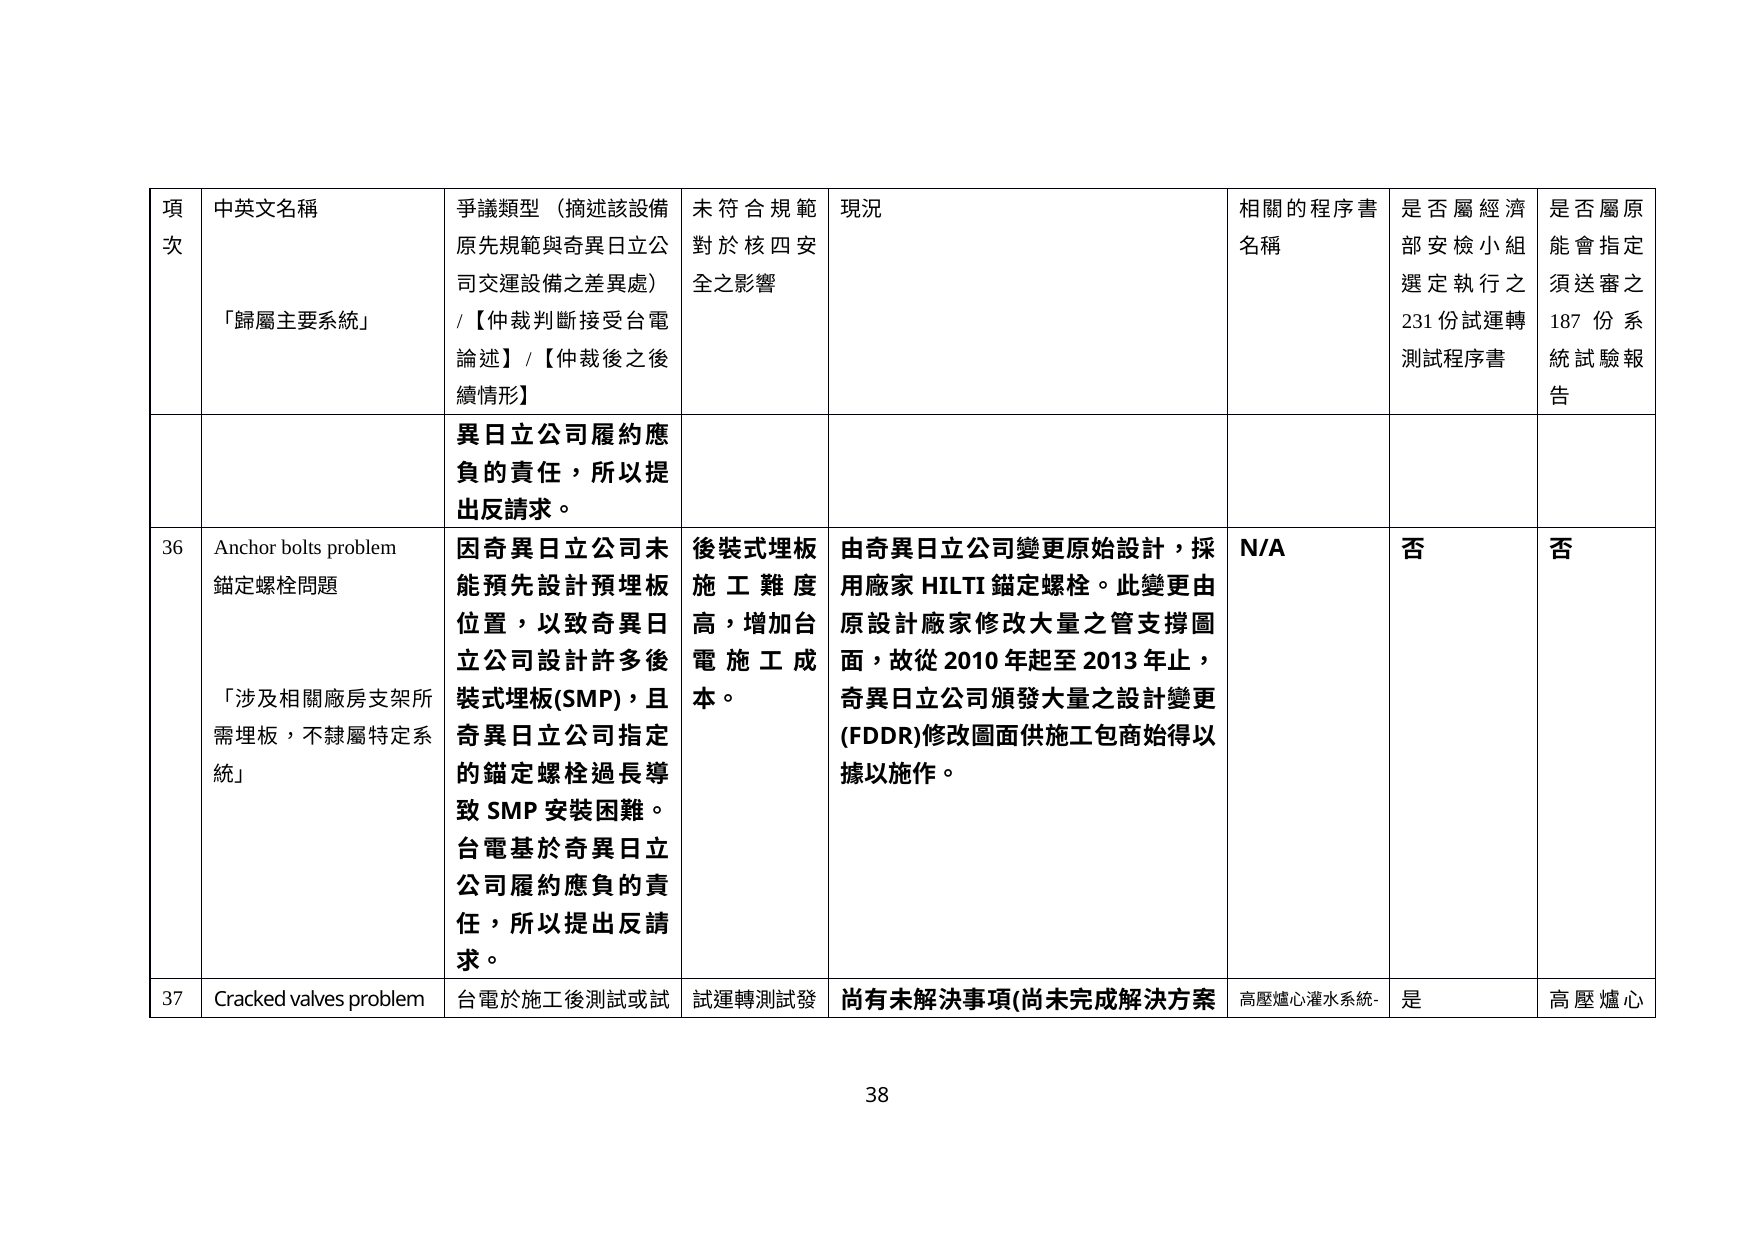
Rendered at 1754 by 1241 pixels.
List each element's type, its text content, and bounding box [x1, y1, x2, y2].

table_cell [1390, 415, 1537, 527]
table_cell 異日立公司履約應負的責任，所以提出反請求。 [445, 415, 681, 527]
table_cell 台電於施工後測試或試 [445, 979, 681, 1017]
table_cell 高壓爐心 [1538, 979, 1655, 1017]
table_header 現況 [829, 189, 1227, 413]
table_cell 因奇異日立公司未能預先設計預埋板位置，以致奇異日立公司設計許多後裝式埋板(SMP)，且奇異日立公司指定的錨定螺栓過長導致SMP安裝困難。台電基於奇異日立公司履約應負的責任，所以提出反請求。 [445, 528, 681, 978]
table_cell 後裝式埋板施工難度高，增加台電施工成本。 [682, 528, 828, 978]
table_cell 高壓爐心灌水系統- [1228, 979, 1389, 1017]
table_cell 試運轉測試發 [682, 979, 828, 1017]
table_header 是否屬經濟部安檢小組選定執行之231份試運轉測試程序書 [1390, 189, 1537, 413]
table_cell 尚有未解決事項(尚未完成解決方案 [829, 979, 1227, 1017]
table_cell [1228, 415, 1389, 527]
table_cell N/A [1228, 528, 1389, 978]
table_cell Cracked valves problem [202, 979, 444, 1017]
table_cell 36 [151, 528, 201, 978]
table_cell 否 [1538, 528, 1655, 978]
table_header 中英文名稱 「歸屬主要系統」 [202, 189, 444, 413]
table_header 相關的程序書名稱 [1228, 189, 1389, 413]
table_header 是否屬原能會指定須送審之187份系統試驗報告 [1538, 189, 1655, 413]
table_cell 由奇異日立公司變更原始設計，採用廠家HILTI錨定螺栓。此變更由原設計廠家修改大量之管支撐圖面，故從2010年起至2013年止，奇異日立公司頒發大量之設計變更(FDDR)修改圖面供施工包商始得以據以施作。 [829, 528, 1227, 978]
table_cell [1538, 415, 1655, 527]
table_header 未符合規範對於核四安全之影響 [682, 189, 828, 413]
table_cell [682, 415, 828, 527]
table_cell [829, 415, 1227, 527]
table_cell 是 [1390, 979, 1537, 1017]
table_cell Anchor bolts problem 錨定螺栓問題 「涉及相關廠房支架所需埋板，不隸屬特定系統」 [202, 528, 444, 978]
table_header 爭議類型 （摘述該設備原先規範與奇異日立公司交運設備之差異處）/【仲裁判斷接受台電論述】/【仲裁後之後續情形】 [445, 189, 681, 413]
table_cell [151, 415, 201, 527]
table_cell [202, 415, 444, 527]
table_header 項次 [151, 189, 201, 413]
table_cell 否 [1390, 528, 1537, 978]
table_cell 37 [151, 979, 201, 1017]
